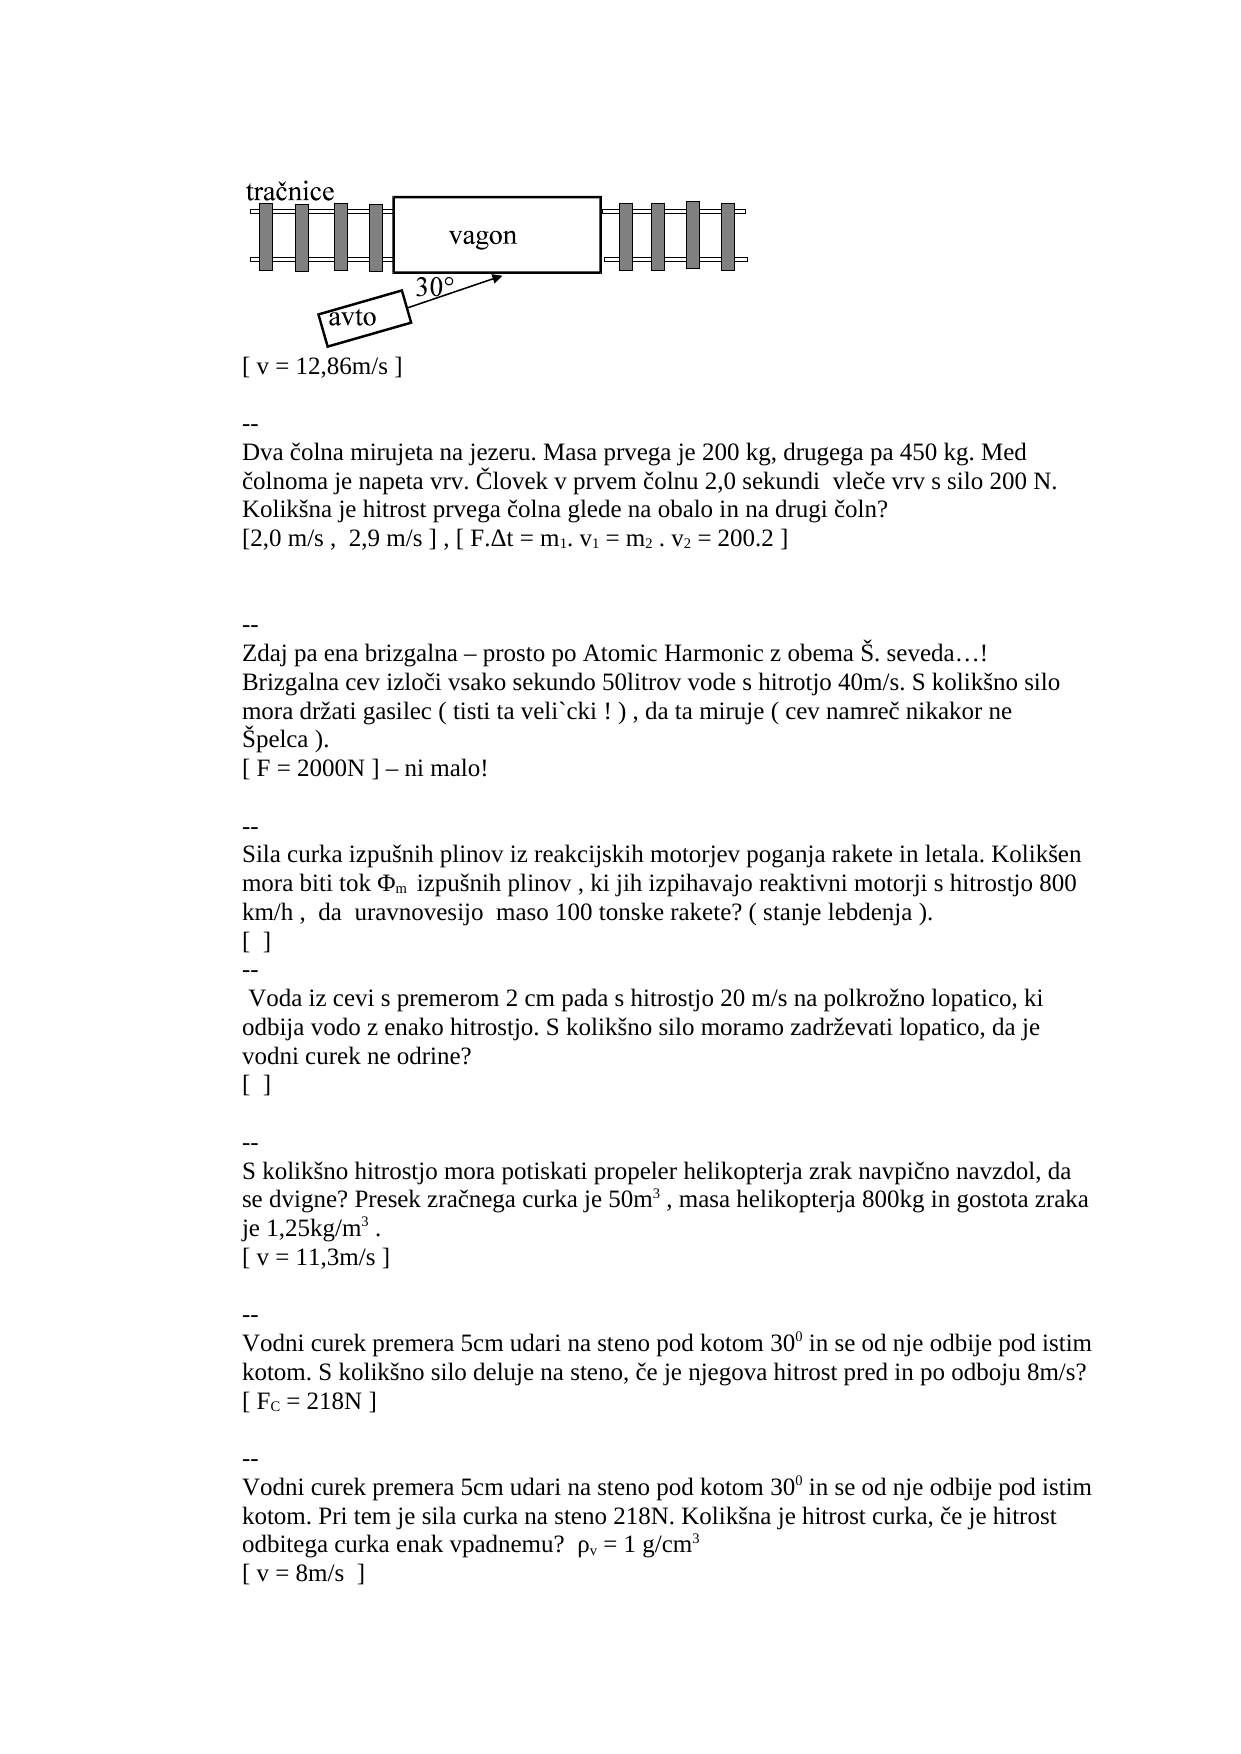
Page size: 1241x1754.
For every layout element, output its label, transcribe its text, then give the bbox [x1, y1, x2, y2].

text [ ] [242, 926, 1093, 954]
text Vodni curek premera 5cm udari na steno pod kotom 300 in se od nje odbije pod istim kotom. Pri tem je sila curka na steno 218N. Kolikšna je hitrost curka, če je hitrost odbitega curka enak vpadnemu? ρv = 1 g/cm3 [242, 1472, 1093, 1558]
text [ F = 2000N ] – ni malo! [242, 753, 1093, 782]
text -- [242, 609, 1093, 638]
text -- [242, 811, 1093, 839]
text -- [242, 408, 1093, 437]
text Dva čolna mirujeta na jezeru. Masa prvega je 200 kg, drugega pa 450 kg. Med čolnoma je napeta vrv. Človek v prvem čolnu 2,0 sekundi vleče vrv s silo 200 N. Kolikšna je hitrost prvega čolna glede na obalo in na drugi čoln? [242, 437, 1093, 523]
text Vodni curek premera 5cm udari na steno pod kotom 300 in se od nje odbije pod istim kotom. S kolikšno silo deluje na steno, če je njegova hitrost pred in po odboju 8m/s? [242, 1328, 1093, 1386]
text Voda iz cevi s premerom 2 cm pada s hitrostjo 20 m/s na polkrožno lopatico, ki odbija vodo z enako hitrostjo. S kolikšno silo moramo zadrževati lopatico, da je vodni curek ne odrine? [242, 983, 1093, 1069]
text S kolikšno hitrostjo mora potiskati propeler helikopterja zrak navpično navzdol, da se dvigne? Presek zračnega curka je 50m3 , masa helikopterja 800kg in gostota zraka je 1,25kg/m3 . [242, 1156, 1093, 1242]
text -- [242, 954, 1093, 983]
text [2,0 m/s , 2,9 m/s ] , [ F.Δt = m1. v1 = m2 . v2 = 200.2 ] [242, 523, 1093, 552]
text [ v = 12,86m/s ] [242, 351, 1093, 379]
text [ FC = 218N ] [242, 1386, 1093, 1414]
text [ v = 8m/s ] [242, 1558, 1093, 1587]
text [ ] [242, 1069, 1093, 1098]
text [ v = 11,3m/s ] [242, 1242, 1093, 1271]
text -- [242, 1127, 1093, 1156]
text Zdaj pa ena brizgalna – prosto po Atomic Harmonic z obema Š. seveda…! [242, 638, 1093, 667]
text -- [242, 1443, 1093, 1472]
text -- [242, 1299, 1093, 1328]
text Sila curka izpušnih plinov iz reakcijskih motorjev poganja rakete in letala. Kolikšen mora biti tok Φm izpušnih plinov , ki jih izpihavajo reaktivni motorji s hitrostjo 800 km/h , da uravnovesijo maso 100 tonske rakete? ( stanje lebdenja ). [242, 839, 1093, 926]
text Brizgalna cev izloči vsako sekundo 50litrov vode s hitrotjo 40m/s. S kolikšno silo mora držati gasilec ( tisti ta veli`cki ! ) , da ta miruje ( cev namreč nikakor ne Špelca ). [242, 667, 1093, 753]
